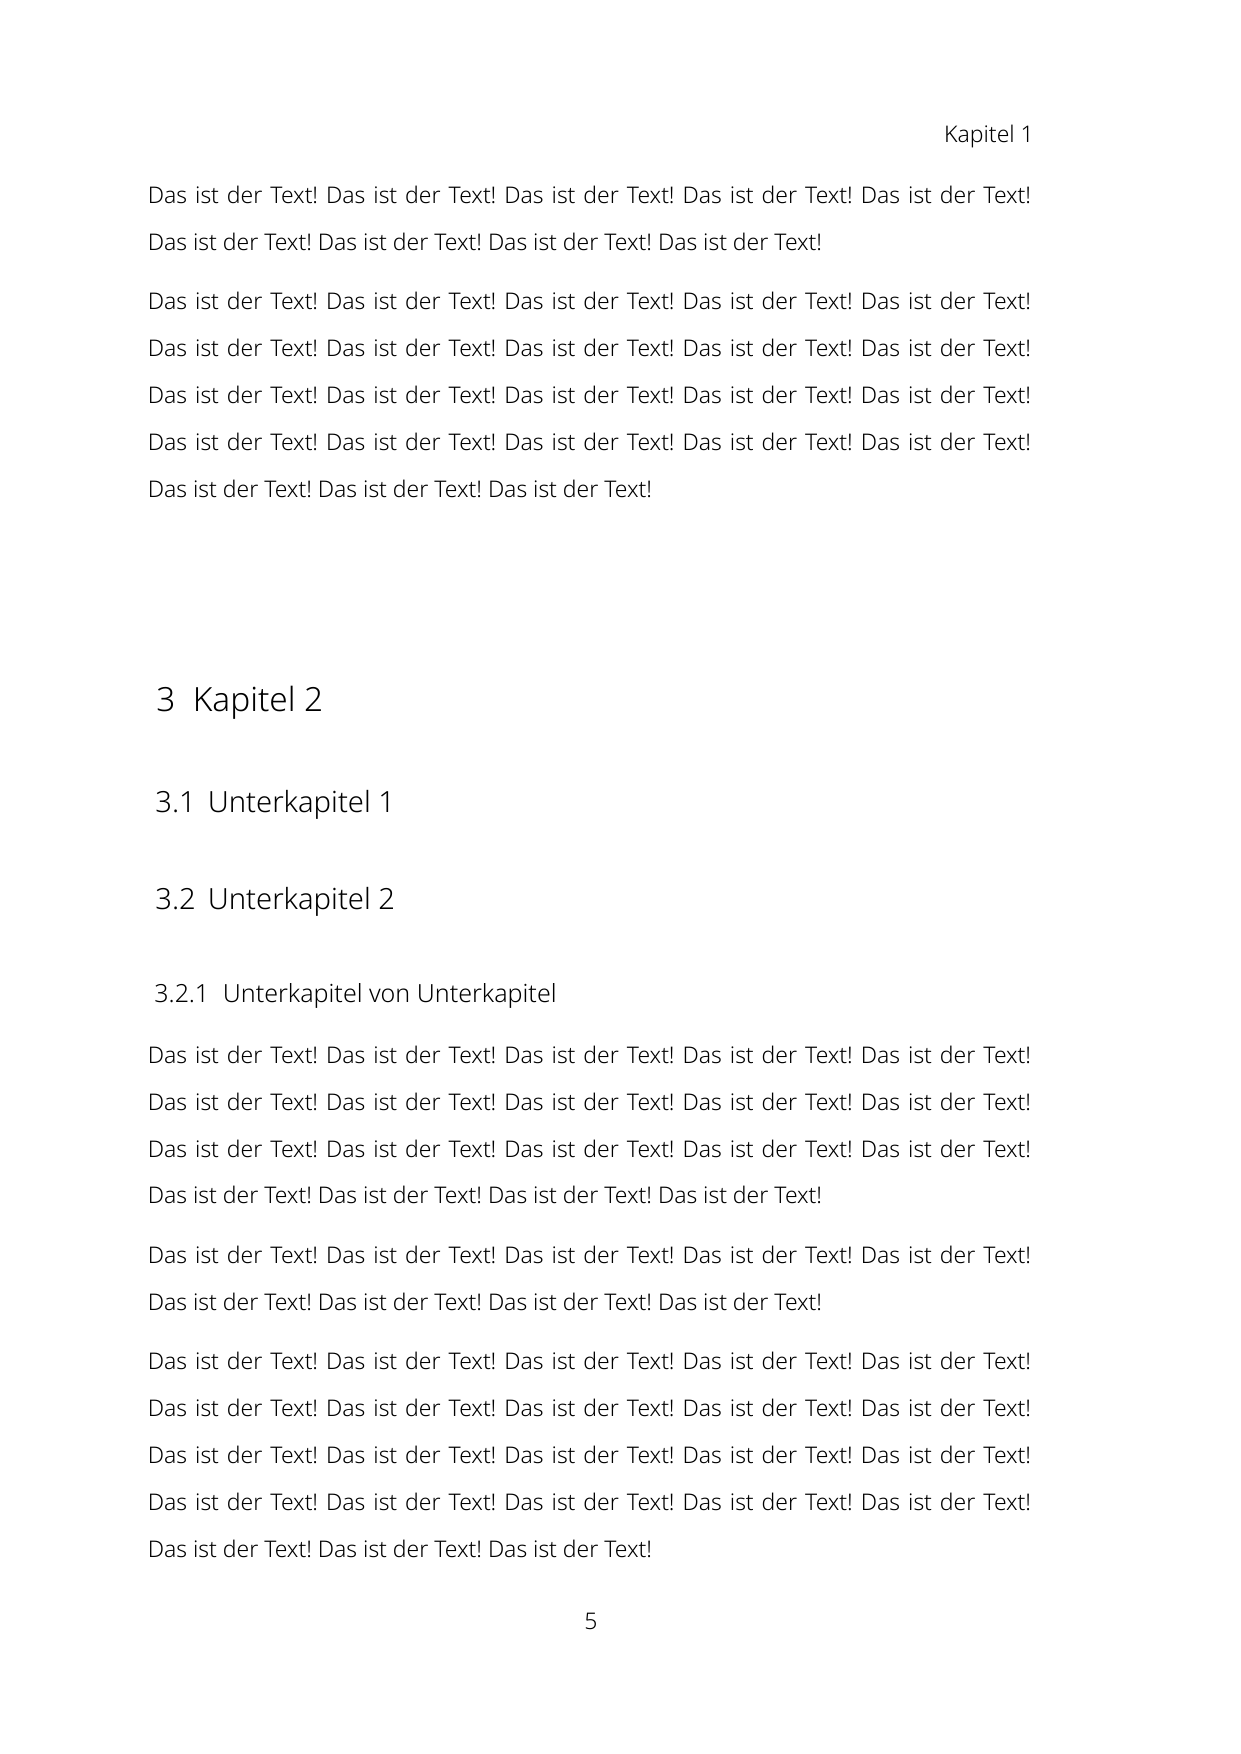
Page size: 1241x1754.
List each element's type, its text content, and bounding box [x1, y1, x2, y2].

text Das ist der Text! Das ist der Text! Das ist der Text! Das ist der Text! Das ist der Text! Das ist der Text! Das ist der Text! Das ist der Text! Das ist der Text! Das ist der Text! Das ist der Text! Das ist der Text! Das ist der Text! Das ist der Text! Das ist der Text! Das ist der Text! Das ist der Text! Das ist der Text! Das ist der Text! [148, 1039, 1033, 1211]
text Das ist der Text! Das ist der Text! Das ist der Text! Das ist der Text! Das ist der Text! Das ist der Text! Das ist der Text! Das ist der Text! Das ist der Text! [148, 1239, 1033, 1317]
subtitle Kapitel 2 [148, 676, 1033, 721]
subtitle Unterkapitel 1 [148, 781, 1033, 821]
text Das ist der Text! Das ist der Text! Das ist der Text! Das ist der Text! Das ist der Text! Das ist der Text! Das ist der Text! Das ist der Text! Das ist der Text! [148, 179, 1033, 257]
subtitle Unterkapitel 2 [148, 878, 1033, 918]
subtitle Unterkapitel von Unterkapitel [148, 975, 1033, 1009]
text Das ist der Text! Das ist der Text! Das ist der Text! Das ist der Text! Das ist der Text! Das ist der Text! Das ist der Text! Das ist der Text! Das ist der Text! Das ist der Text! Das ist der Text! Das ist der Text! Das ist der Text! Das ist der Text! Das ist der Text! Das ist der Text! Das ist der Text! Das ist der Text! Das ist der Text! Das ist der Text! Das ist der Text! Das ist der Text! Das ist der Text! [148, 1345, 1033, 1564]
text Das ist der Text! Das ist der Text! Das ist der Text! Das ist der Text! Das ist der Text! Das ist der Text! Das ist der Text! Das ist der Text! Das ist der Text! Das ist der Text! Das ist der Text! Das ist der Text! Das ist der Text! Das ist der Text! Das ist der Text! Das ist der Text! Das ist der Text! Das ist der Text! Das ist der Text! Das ist der Text! Das ist der Text! Das ist der Text! Das ist der Text! [148, 285, 1033, 504]
